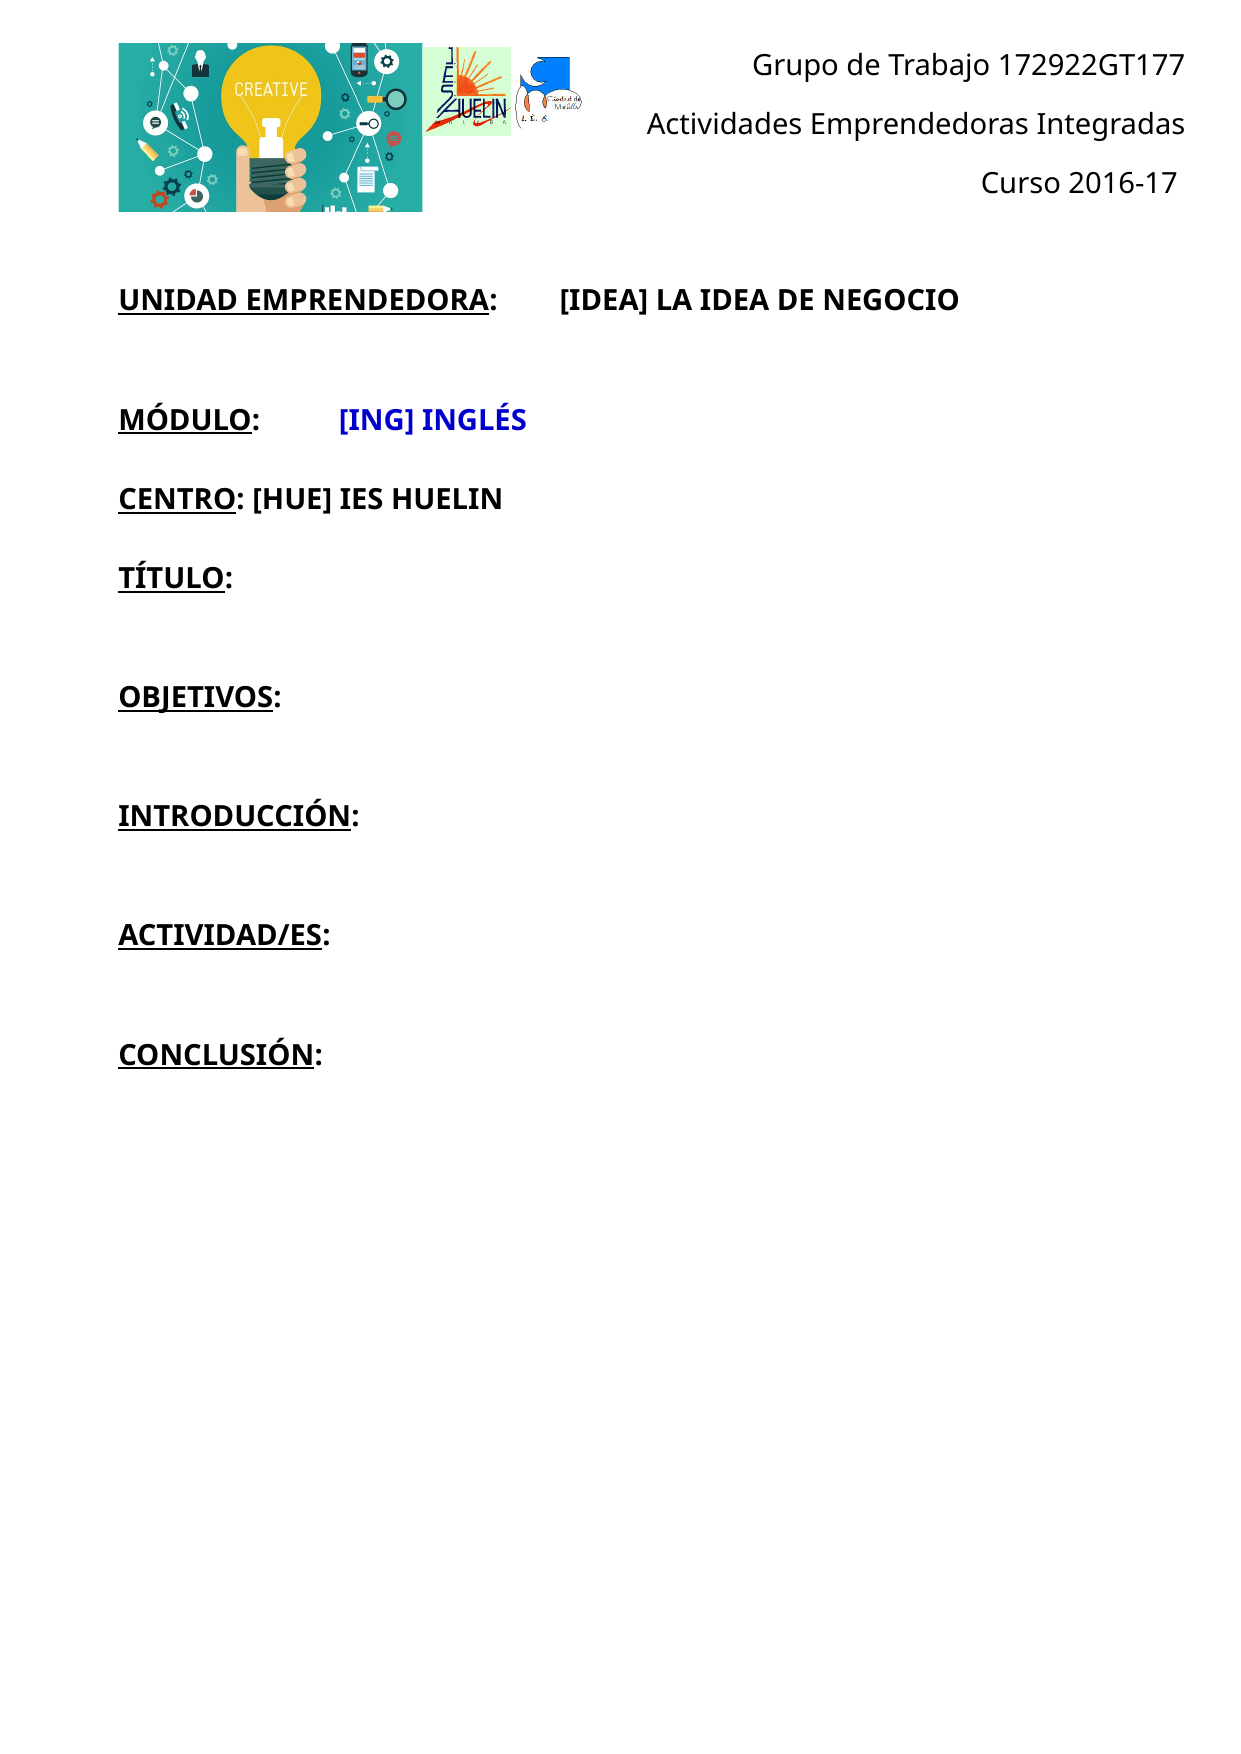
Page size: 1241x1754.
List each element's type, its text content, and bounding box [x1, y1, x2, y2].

text UNIDAD EMPRENDEDORA: [IDEA] LA IDEA DE NEGOCIO [118, 280, 1122, 319]
text ACTIVIDAD/ES: [118, 915, 1122, 954]
text TÍTULO: [118, 557, 1122, 597]
text OBJETIVOS: [118, 677, 1122, 716]
text CONCLUSIÓN: [118, 1034, 1122, 1073]
text INTRODUCCIÓN: [118, 796, 1122, 835]
text CENTRO: [HUE] IES HUELIN [118, 478, 1122, 518]
text MÓDULO: [ING] INGLÉS [118, 399, 1122, 438]
picture [118, 43, 593, 212]
